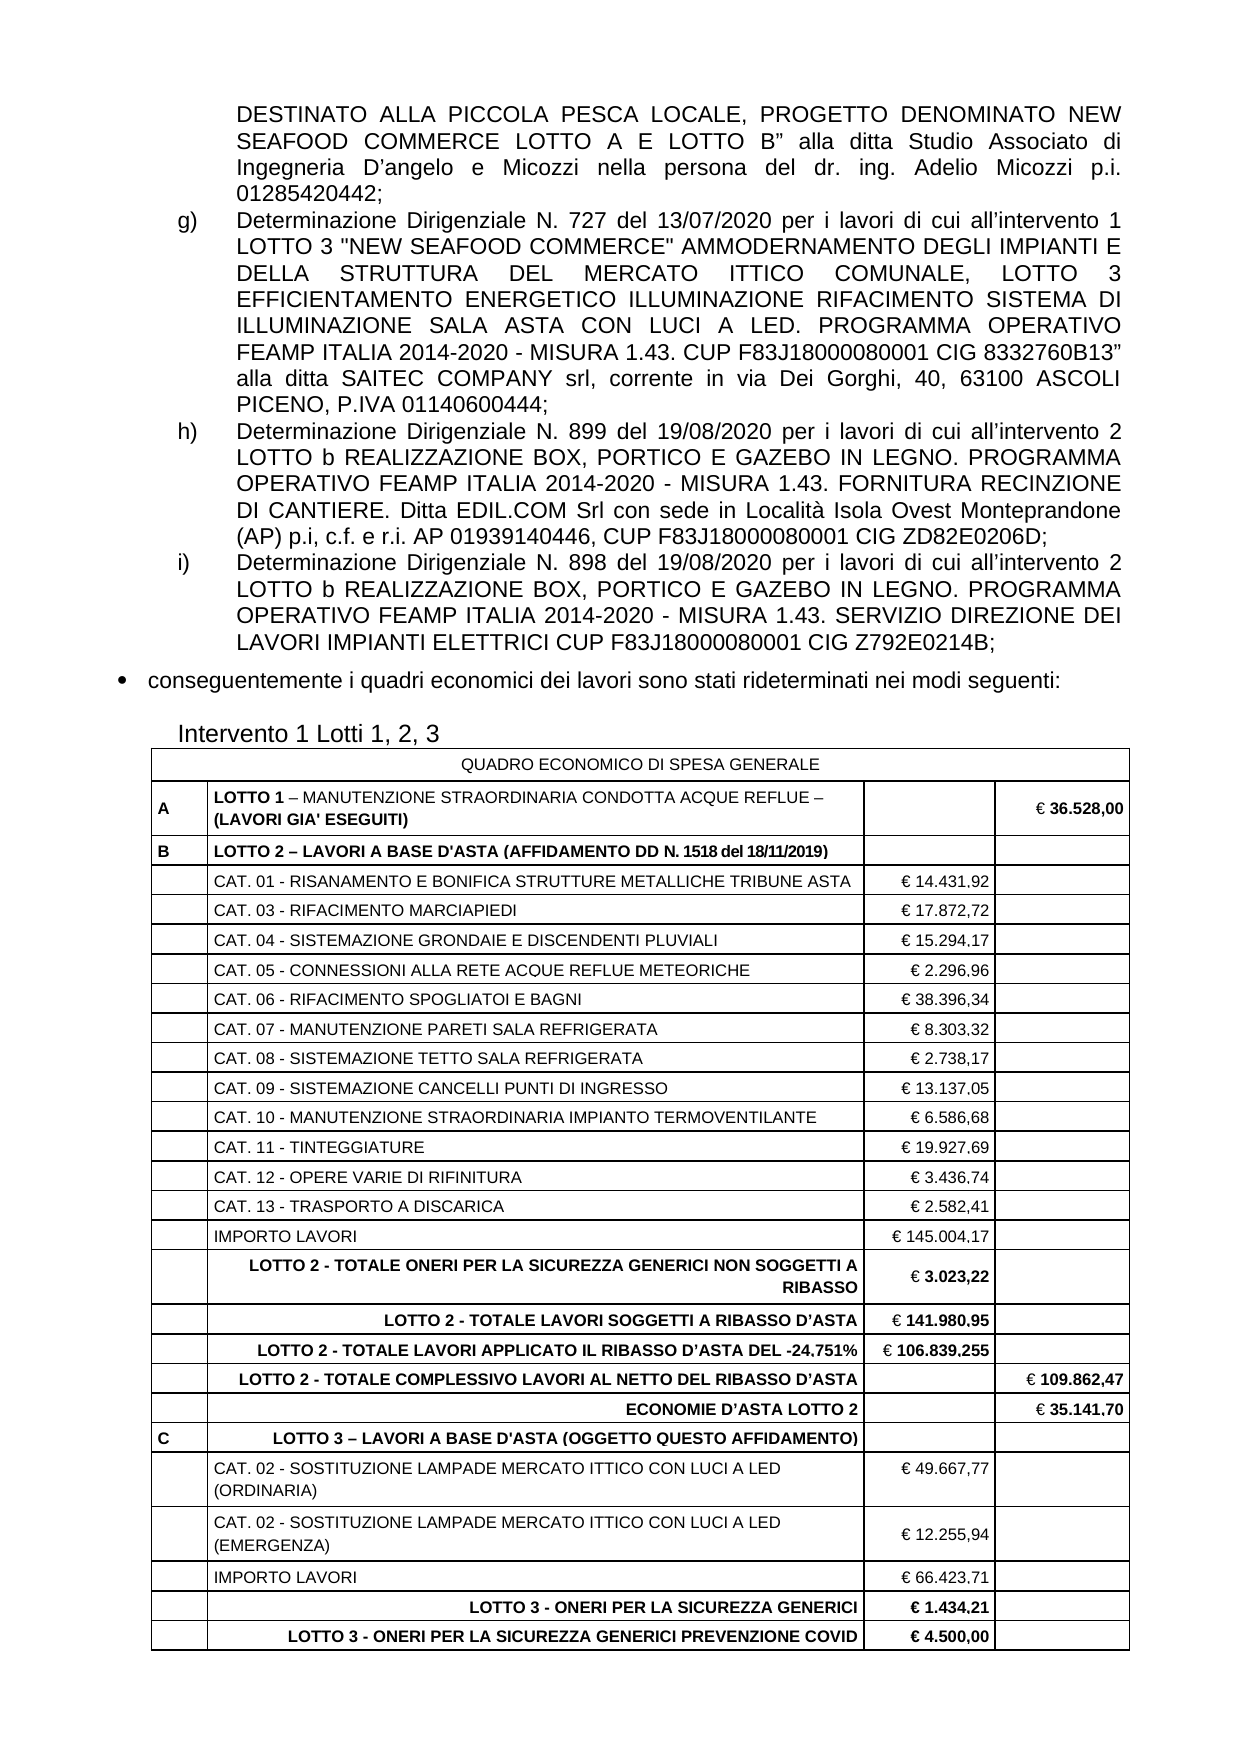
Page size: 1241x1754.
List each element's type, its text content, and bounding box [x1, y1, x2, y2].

table_cell CAT. 11 - TINTEGGIATURE [208, 1132, 863, 1160]
table_cell [152, 1305, 207, 1333]
table_cell [152, 955, 207, 982]
table_cell [152, 1221, 207, 1249]
table_cell [152, 1043, 207, 1071]
table_cell [996, 1043, 1129, 1071]
table_cell [152, 1394, 207, 1422]
table_cell [152, 1132, 207, 1160]
table_cell € 6.586,68 [865, 1102, 994, 1130]
table_cell CAT. 02 - SOSTITUZIONE LAMPADE MERCATO ITTICO CON LUCI A LED (ORDINARIA) [208, 1453, 863, 1506]
table_cell [996, 866, 1129, 894]
table_cell [996, 1335, 1129, 1362]
table_cell CAT. 09 - SISTEMAZIONE CANCELLI PUNTI DI INGRESSO [208, 1073, 863, 1101]
table_cell [996, 1073, 1129, 1101]
table_cell [996, 925, 1129, 953]
table_cell € 2.296,96 [865, 955, 994, 982]
table_cell ECONOMIE D’ASTA LOTTO 2 [208, 1394, 863, 1422]
table_cell CAT. 03 - RIFACIMENTO MARCIAPIEDI [208, 895, 863, 923]
table_cell [152, 1621, 207, 1649]
text Intervento 1 Lotti 1, 2, 3 [177, 719, 1122, 747]
table_cell [996, 895, 1129, 923]
list Determinazione Dirigenziale N. 899 del 19/08/2020 per i lavori di cui all’intervento 2 LOTTO b REALIZZAZIONE BOX, PORTICO E GAZEBO IN LEGNO. PROGRAMMA OPERATIVO FEAMP ITALIA 2014-2020 - MISURA 1.43. FORNITURA RECINZIONE DI CANTIERE. Ditta EDIL.COM Srl con sede in Località Isola Ovest Monteprandone (AP) p.i, c.f. e r.i. AP 01939140446, CUP F83J18000080001 CIG ZD82E0206D; [177, 418, 1122, 549]
table_cell [865, 782, 994, 834]
table_cell [152, 1191, 207, 1219]
table_cell [152, 1335, 207, 1362]
table_cell [152, 925, 207, 953]
table_cell € 109.862,47 [996, 1364, 1129, 1392]
table_cell B [152, 836, 207, 864]
table_cell [996, 1102, 1129, 1130]
table_cell € 13.137,05 [865, 1073, 994, 1101]
table_cell [865, 1364, 994, 1392]
table_cell € 3.436,74 [865, 1162, 994, 1189]
table_cell LOTTO 3 – LAVORI A BASE D'ASTA (OGGETTO QUESTO AFFIDAMENTO) [208, 1423, 863, 1451]
table_cell [996, 1562, 1129, 1590]
table_cell € 49.667,77 [865, 1453, 994, 1506]
table_cell [152, 1364, 207, 1392]
table_header QUADRO ECONOMICO DI SPESA GENERALE [152, 749, 1129, 780]
table_cell CAT. 04 - SISTEMAZIONE GRONDAIE E DISCENDENTI PLUVIALI [208, 925, 863, 953]
table_cell € 2.738,17 [865, 1043, 994, 1071]
table_cell LOTTO 2 – LAVORI A BASE D'ASTA (AFFIDAMENTO DD N. 1518 del 18/11/2019) [208, 836, 863, 864]
table_cell LOTTO 3 - ONERI PER LA SICUREZZA GENERICI [208, 1592, 863, 1619]
table_cell CAT. 08 - SISTEMAZIONE TETTO SALA REFRIGERATA [208, 1043, 863, 1071]
table_cell [152, 866, 207, 894]
table_cell A [152, 782, 207, 834]
table_cell € 36.528,00 [996, 782, 1129, 834]
table_cell € 19.927,69 [865, 1132, 994, 1160]
list Determinazione Dirigenziale N. 727 del 13/07/2020 per i lavori di cui all’intervento 1 LOTTO 3 "NEW SEAFOOD COMMERCE" AMMODERNAMENTO DEGLI IMPIANTI E DELLA STRUTTURA DEL MERCATO ITTICO COMUNALE, LOTTO 3 EFFICIENTAMENTO ENERGETICO ILLUMINAZIONE RIFACIMENTO SISTEMA DI ILLUMINAZIONE SALA ASTA CON LUCI A LED. PROGRAMMA OPERATIVO FEAMP ITALIA 2014-2020 - MISURA 1.43. CUP F83J18000080001 CIG 8332760B13” alla ditta SAITEC COMPANY srl, corrente in via Dei Gorghi, 40, 63100 ASCOLI PICENO, P.IVA 01140600444; [177, 207, 1122, 418]
table_cell [996, 1621, 1129, 1649]
table_cell [865, 1423, 994, 1451]
table_cell [996, 955, 1129, 982]
table_cell [152, 1592, 207, 1619]
table_cell [152, 1250, 207, 1303]
table_cell [152, 1562, 207, 1590]
table_cell [996, 1132, 1129, 1160]
table_cell CAT. 02 - SOSTITUZIONE LAMPADE MERCATO ITTICO CON LUCI A LED (EMERGENZA) [208, 1507, 863, 1560]
table_cell LOTTO 1 – MANUTENZIONE STRAORDINARIA CONDOTTA ACQUE REFLUE – (LAVORI GIA' ESEGUITI) [208, 782, 863, 834]
table_cell CAT. 13 - TRASPORTO A DISCARICA [208, 1191, 863, 1219]
table_cell LOTTO 2 - TOTALE LAVORI SOGGETTI A RIBASSO D’ASTA [208, 1305, 863, 1333]
table_cell € 66.423,71 [865, 1562, 994, 1590]
table_cell € 1.434,21 [865, 1592, 994, 1619]
table_cell [996, 836, 1129, 864]
table_cell € 17.872,72 [865, 895, 994, 923]
table_cell [996, 1250, 1129, 1303]
table_cell [996, 1014, 1129, 1042]
table_cell € 106.839,255 [865, 1335, 994, 1362]
table_cell € 3.023,22 [865, 1250, 994, 1303]
table_cell [996, 1162, 1129, 1189]
table_cell [996, 1305, 1129, 1333]
table_cell CAT. 07 - MANUTENZIONE PARETI SALA REFRIGERATA [208, 1014, 863, 1042]
table_cell LOTTO 2 - TOTALE ONERI PER LA SICUREZZA GENERICI NON SOGGETTI A RIBASSO [208, 1250, 863, 1303]
table_cell [996, 1592, 1129, 1619]
table_cell [996, 1221, 1129, 1249]
table_cell [996, 984, 1129, 1012]
table_cell IMPORTO LAVORI [208, 1562, 863, 1590]
table_cell [152, 1014, 207, 1042]
table_cell [865, 1394, 994, 1422]
table_cell CAT. 10 - MANUTENZIONE STRAORDINARIA IMPIANTO TERMOVENTILANTE [208, 1102, 863, 1130]
table_cell [152, 984, 207, 1012]
list Determinazione Dirigenziale N. 898 del 19/08/2020 per i lavori di cui all’intervento 2 LOTTO b REALIZZAZIONE BOX, PORTICO E GAZEBO IN LEGNO. PROGRAMMA OPERATIVO FEAMP ITALIA 2014-2020 - MISURA 1.43. SERVIZIO DIREZIONE DEI LAVORI IMPIANTI ELETTRICI CUP F83J18000080001 CIG Z792E0214B; [177, 549, 1122, 655]
table_cell € 35.141,70 [996, 1394, 1129, 1422]
table_cell IMPORTO LAVORI [208, 1221, 863, 1249]
table_cell [152, 1102, 207, 1130]
table_cell C [152, 1423, 207, 1451]
table_cell CAT. 12 - OPERE VARIE DI RIFINITURA [208, 1162, 863, 1189]
table_cell [996, 1191, 1129, 1219]
table_cell CAT. 06 - RIFACIMENTO SPOGLIATOI E BAGNI [208, 984, 863, 1012]
table_cell [152, 895, 207, 923]
table_cell LOTTO 2 - TOTALE COMPLESSIVO LAVORI AL NETTO DEL RIBASSO D’ASTA [208, 1364, 863, 1392]
table_cell € 2.582,41 [865, 1191, 994, 1219]
table_cell LOTTO 2 - TOTALE LAVORI APPLICATO IL RIBASSO D’ASTA DEL -24,751% [208, 1335, 863, 1362]
table_cell [996, 1453, 1129, 1506]
table_cell [152, 1507, 207, 1560]
list conseguentemente i quadri economici dei lavori sono stati rideterminati nei modi seguenti: [118, 667, 1122, 694]
table_cell € 4.500,00 [865, 1621, 994, 1649]
table_cell € 8.303,32 [865, 1014, 994, 1042]
table_cell [865, 836, 994, 864]
table_cell € 141.980,95 [865, 1305, 994, 1333]
table_cell € 14.431,92 [865, 866, 994, 894]
table_cell [996, 1507, 1129, 1560]
table_cell [152, 1073, 207, 1101]
table_cell [152, 1162, 207, 1189]
table_cell [152, 1453, 207, 1506]
table_cell CAT. 01 - RISANAMENTO E BONIFICA STRUTTURE METALLICHE TRIBUNE ASTA [208, 866, 863, 894]
table_cell € 12.255,94 [865, 1507, 994, 1560]
table_cell CAT. 05 - CONNESSIONI ALLA RETE ACQUE REFLUE METEORICHE [208, 955, 863, 982]
table_cell LOTTO 3 - ONERI PER LA SICUREZZA GENERICI PREVENZIONE COVID [208, 1621, 863, 1649]
table_cell € 145.004,17 [865, 1221, 994, 1249]
table_cell [996, 1423, 1129, 1451]
table_cell € 38.396,34 [865, 984, 994, 1012]
list DESTINATO ALLA PICCOLA PESCA LOCALE, PROGETTO DENOMINATO NEW SEAFOOD COMMERCE LOTTO A E LOTTO B” alla ditta Studio Associato di Ingegneria D’angelo e Micozzi nella persona del dr. ing. Adelio Micozzi p.i. 01285420442; [177, 101, 1122, 207]
table_cell € 15.294,17 [865, 925, 994, 953]
